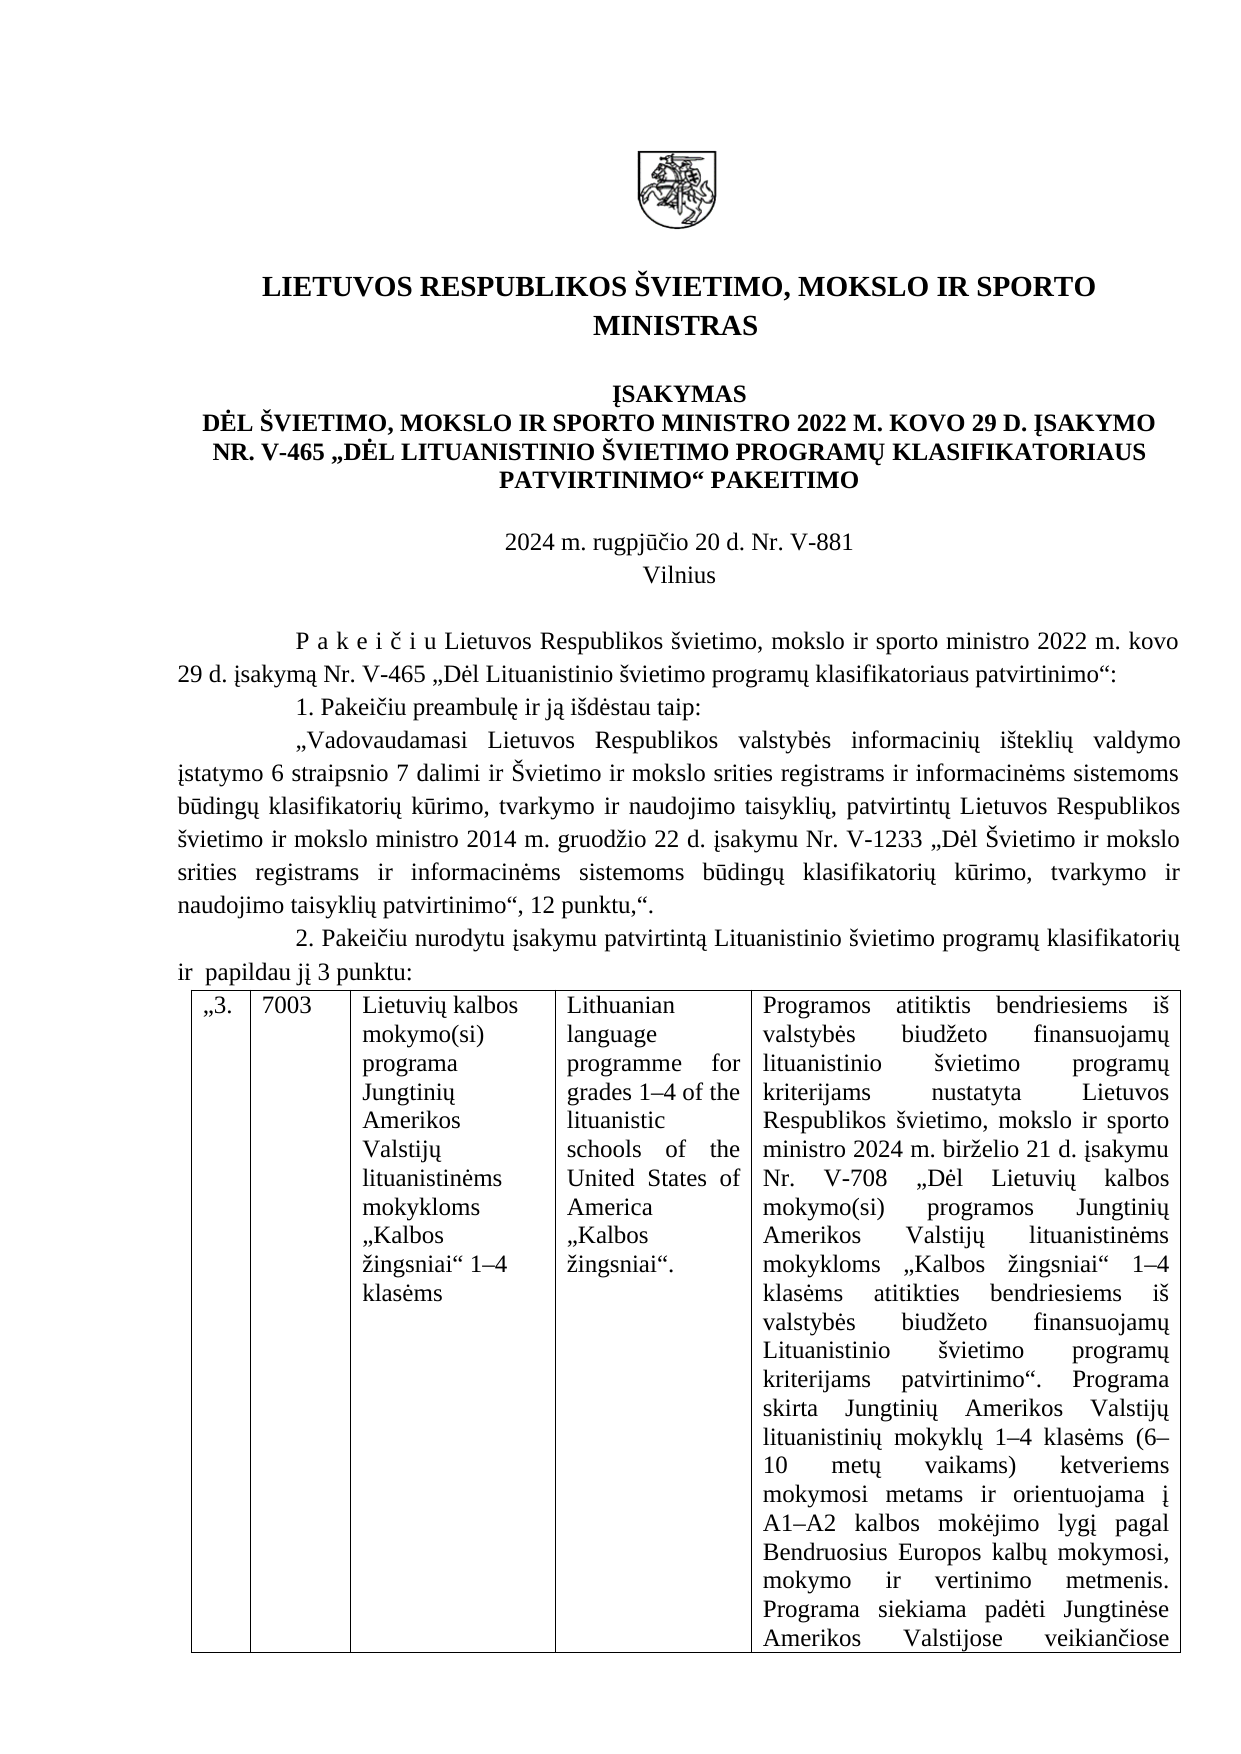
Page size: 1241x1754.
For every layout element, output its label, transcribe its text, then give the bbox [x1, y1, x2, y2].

text 2. Pakeičiu nurodytu įsakymu patvirtintą Lituanistinio švietimo programų klasifikatorių ir papildau jį 3 punktu: [177, 923, 1181, 985]
table_header Lithuanian language programme for grades 1–4 of the lituanistic schools of the United States of America „Kalbos žingsniai“. [556, 991, 751, 1652]
text LIETUVOS RESPUBLIKOS ŠVIETIMO, MOKSLO IR SPORTO MINISTRAS [177, 269, 1181, 341]
text P a k e i č i u Lietuvos Respublikos švietimo, mokslo ir sporto ministro 2022 m. kovo 29 d. įsakymą Nr. V-465 „Dėl Lituanistinio švietimo programų klasifikatoriaus patvirtinimo“: [177, 626, 1181, 688]
text 1. Pakeičiu preambulę ir ją išdėstau taip: [177, 692, 1181, 721]
table_header Lietuvių kalbos mokymo(si) programa Jungtinių Amerikos Valstijų lituanistinėms mokykloms „Kalbos žingsniai“ 1–4 klasėms [351, 991, 555, 1652]
table_header „3. [192, 991, 250, 1652]
text Vilnius [177, 560, 1181, 589]
text 2024 m. rugpjūčio 20 d. Nr. V-881 [177, 527, 1181, 556]
text „Vadovaudamasi Lietuvos Respublikos valstybės informacinių išteklių valdymo įstatymo 6 straipsnio 7 dalimi ir Švietimo ir mokslo srities registrams ir informacinėms sistemoms būdingų klasifikatorių kūrimo, tvarkymo ir naudojimo taisyklių, patvirtintų Lietuvos Respublikos švietimo ir mokslo ministro 2014 m. gruodžio 22 d. įsakymu Nr. V-1233 „Dėl Švietimo ir mokslo srities registrams ir informacinėms sistemoms būdingų klasifikatorių kūrimo, tvarkymo ir naudojimo taisyklių patvirtinimo“, 12 punktu,“. [177, 725, 1181, 919]
text ĮSAKYMAS [177, 379, 1181, 408]
table_header Programos atitiktis bendriesiems iš valstybės biudžeto finansuojamų lituanistinio švietimo programų kriterijams nustatyta Lietuvos Respublikos švietimo, mokslo ir sporto ministro 2024 m. birželio 21 d. įsakymu Nr. V-708 „Dėl Lietuvių kalbos mokymo(si) programos Jungtinių Amerikos Valstijų lituanistinėms mokykloms „Kalbos žingsniai“ 1–4 klasėms atitikties bendriesiems iš valstybės biudžeto finansuojamų Lituanistinio švietimo programų kriterijams patvirtinimo“. Programa skirta Jungtinių Amerikos Valstijų lituanistinių mokyklų 1–4 klasėms (6–10 metų vaikams) ketveriems mokymosi metams ir orientuojama į A1–A2 kalbos mokėjimo lygį pagal Bendruosius Europos kalbų mokymosi, mokymo ir vertinimo metmenis. Programa siekiama padėti Jungtinėse Amerikos Valstijose veikiančiose [752, 991, 1180, 1652]
table_header 7003 [251, 991, 350, 1652]
text DĖL švietimo, mokslo ir sporto ministro 2022 m. kovo 29 d. įsakymo nr. v-465 „dėl LITUANISTINIo ŠVIETIMO programŲ KLASIFIKATORIAUS PATVIRTINIMO“ pakeitimo [177, 408, 1181, 494]
